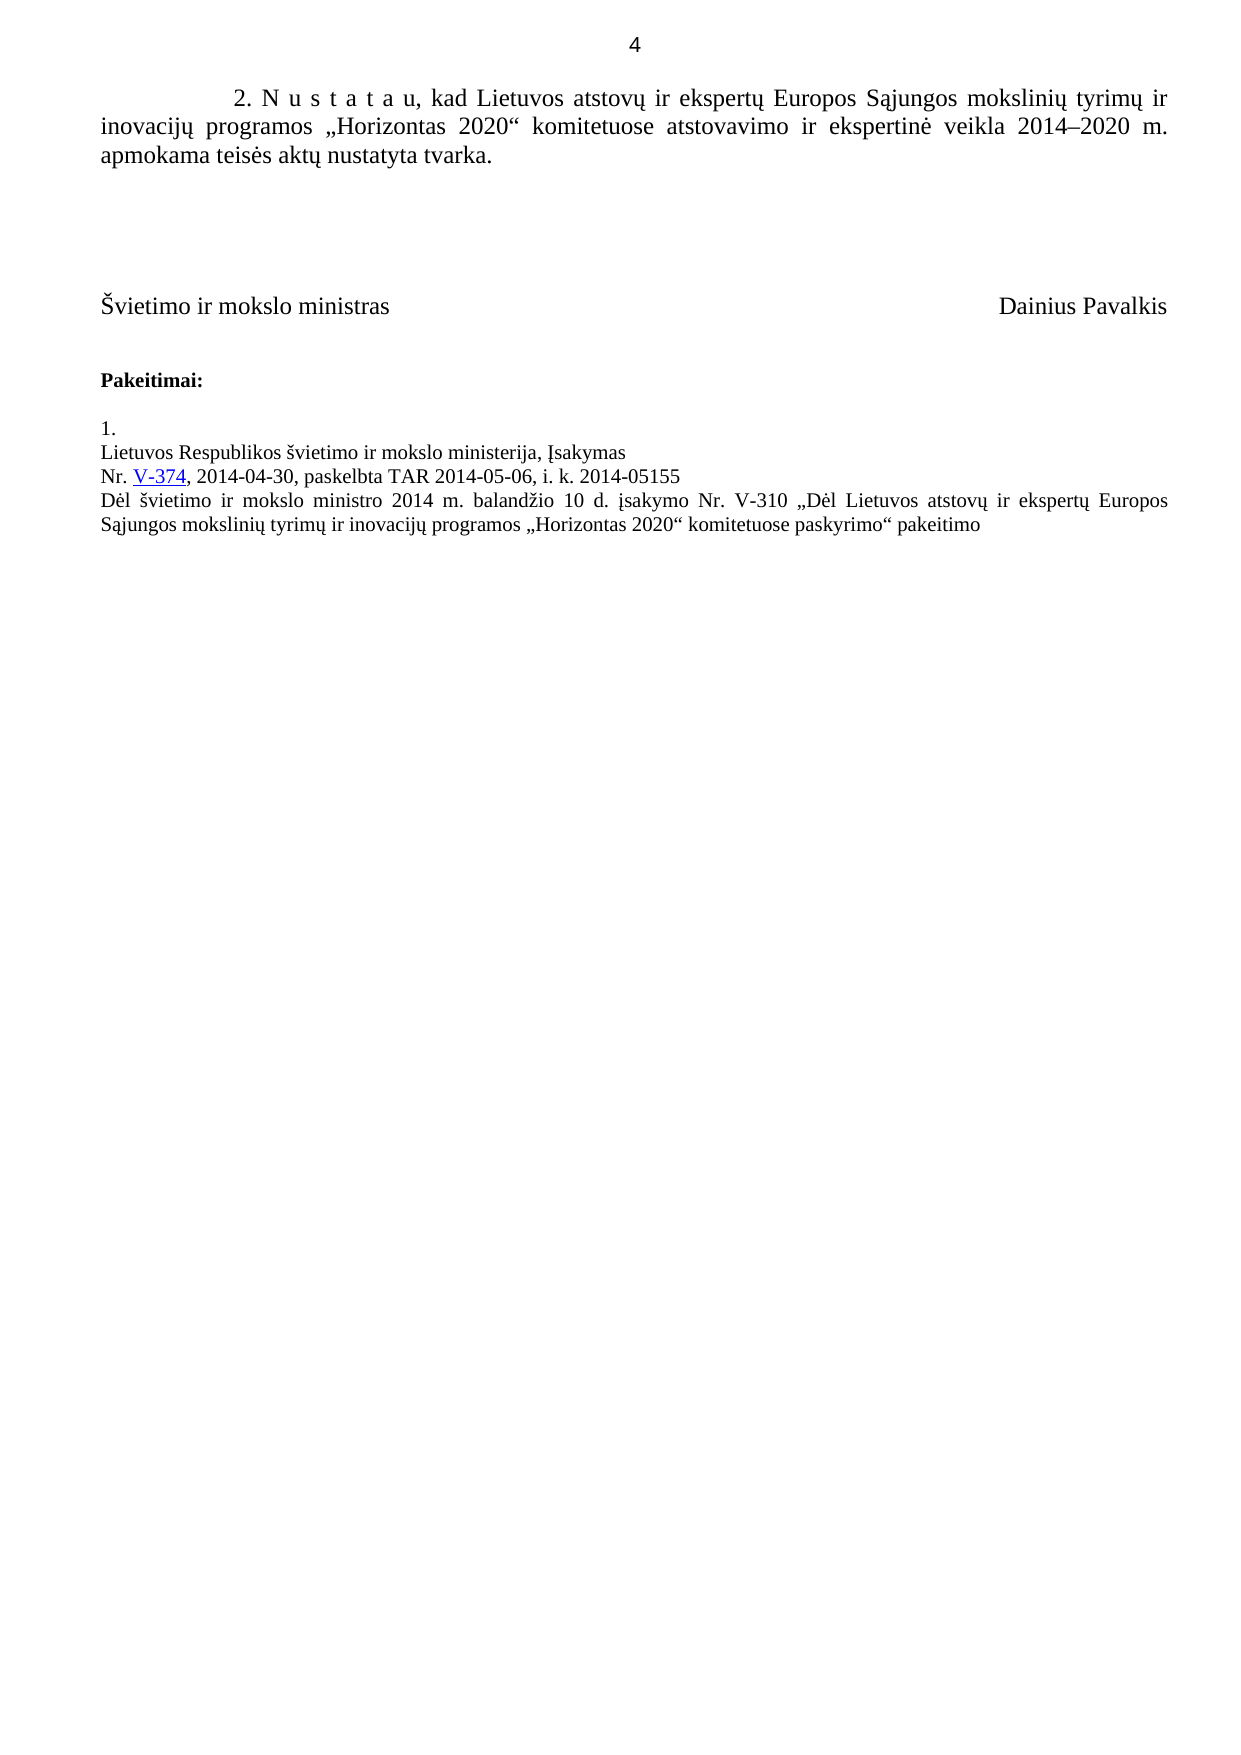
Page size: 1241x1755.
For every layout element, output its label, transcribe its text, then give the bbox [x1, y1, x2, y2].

text 2. N u s t a t a u, kad Lietuvos atstovų ir ekspertų Europos Sąjungos mokslinių tyrimų ir inovacijų programos „Horizontas 2020“ komitetuose atstovavimo ir ekspertinė veikla 2014–2020 m. apmokama teisės aktų nustatyta tvarka. [100, 83, 1169, 169]
text 1. [100, 416, 1169, 440]
text Švietimo ir mokslo ministras Dainius Pavalkis [100, 291, 1169, 320]
text Dėl švietimo ir mokslo ministro 2014 m. balandžio 10 d. įsakymo Nr. V-310 „Dėl Lietuvos atstovų ir ekspertų Europos Sąjungos mokslinių tyrimų ir inovacijų programos „Horizontas 2020“ komitetuose paskyrimo“ pakeitimo [100, 488, 1169, 536]
text Lietuvos Respublikos švietimo ir mokslo ministerija, Įsakymas [100, 440, 1169, 464]
text Pakeitimai: [100, 368, 1169, 392]
text Nr. V-374, 2014-04-30, paskelbta TAR 2014-05-06, i. k. 2014-05155 [100, 464, 1169, 488]
